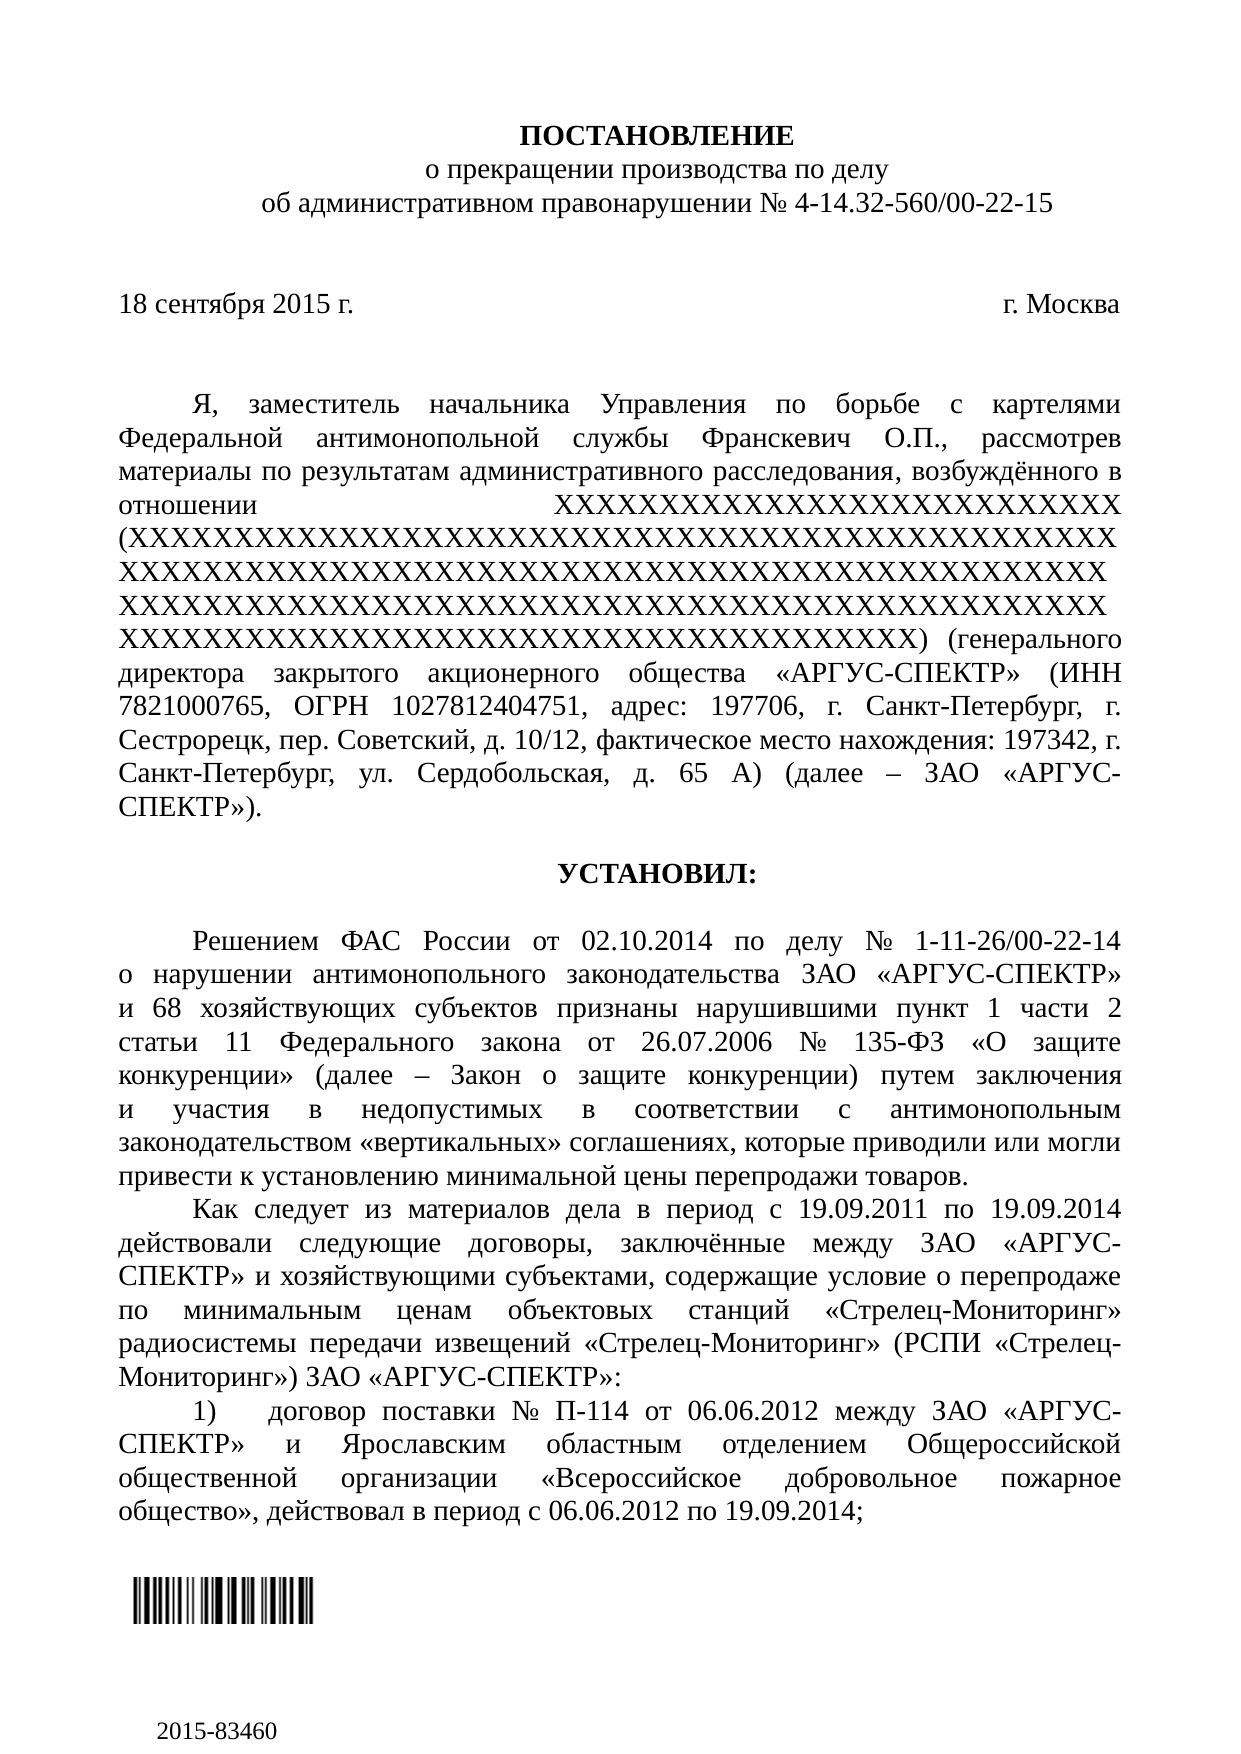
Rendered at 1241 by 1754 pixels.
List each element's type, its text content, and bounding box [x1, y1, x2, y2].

picture [118, 1577, 331, 1624]
list договор поставки № П-114 от 06.06.2012 между ЗАО «АРГУС-СПЕКТР» и Ярославским областным отделением Общероссийской общественной организации «Всероссийское добровольное пожарное общество», действовал в период с 06.06.2012 по 19.09.2014; [118, 1393, 1122, 1527]
text Я, заместитель начальника Управления по борьбе с картелями Федеральной антимонопольной службы Франскевич О.П., рассмотрев материалы по результатам административного расследования, возбуждённого в отношении XXXXXXXXXXXXXXXXXXXXXXXXXXX (XXXXXXXXXXXXXXXXXXXXXXXXXXXXXXXXXXXXXXXXXXXXXXXXXXXXXXXXXXXXXXXXXXXXXXXXXXXXXXXXXXXXXXXXXXXXXXXXXXXXXXXXXXXXXXXXXXXXXXXXXXXXXXXXXXXXXXXXXXXXXXXXXXXXXXXXXXXXXXXXXXXXXXXXXXXXXXXXXXX) (генерального директора закрытого акционерного общества «АРГУС-СПЕКТР» (ИНН 7821000765, ОГРН 1027812404751, адрес: 197706, г. Санкт-Петербург, г. Сестрорецк, пер. Советский, д. 10/12, фактическое место нахождения: 197342, г. Санкт-Петербург, ул. Сердобольская, д. 65 А) (далее – ЗАО «АРГУС-СПЕКТР»). [118, 386, 1122, 822]
text ПОСТАНОВЛЕНИЕ [118, 118, 1122, 152]
text Решением ФАС России от 02.10.2014 по делу № 1-11-26/00-22-14 о нарушении антимонопольного законодательства ЗАО «АРГУС-СПЕКТР» и 68 хозяйствующих субъектов признаны нарушившими пункт 1 части 2 статьи 11 Федерального закона от 26.07.2006 № 135-ФЗ «О защите конкуренции» (далее – Закон о защите конкуренции) путем заключения и участия в недопустимых в соответствии с антимонопольным законодательством «вертикальных» соглашениях, которые приводили или могли привести к установлению минимальной цены перепродажи товаров. [118, 923, 1122, 1191]
text 18 сентября 2015 г. г. Москва [118, 286, 1122, 319]
text Как следует из материалов дела в период с 19.09.2011 по 19.09.2014 действовали следующие договоры, заключённые между ЗАО «АРГУС-СПЕКТР» и хозяйствующими субъектами, содержащие условие о перепродаже по минимальным ценам объектовых станций «Стрелец-Мониторинг» радиосистемы передачи извещений «Стрелец-Мониторинг» (РСПИ «Стрелец-Мониторинг») ЗАО «АРГУС-СПЕКТР»: [118, 1191, 1122, 1393]
text об административном правонарушении № 4-14.32-560/00-22-15 [118, 185, 1122, 219]
text УСТАНОВИЛ: [118, 856, 1122, 889]
text о прекращении производства по делу [118, 152, 1122, 185]
